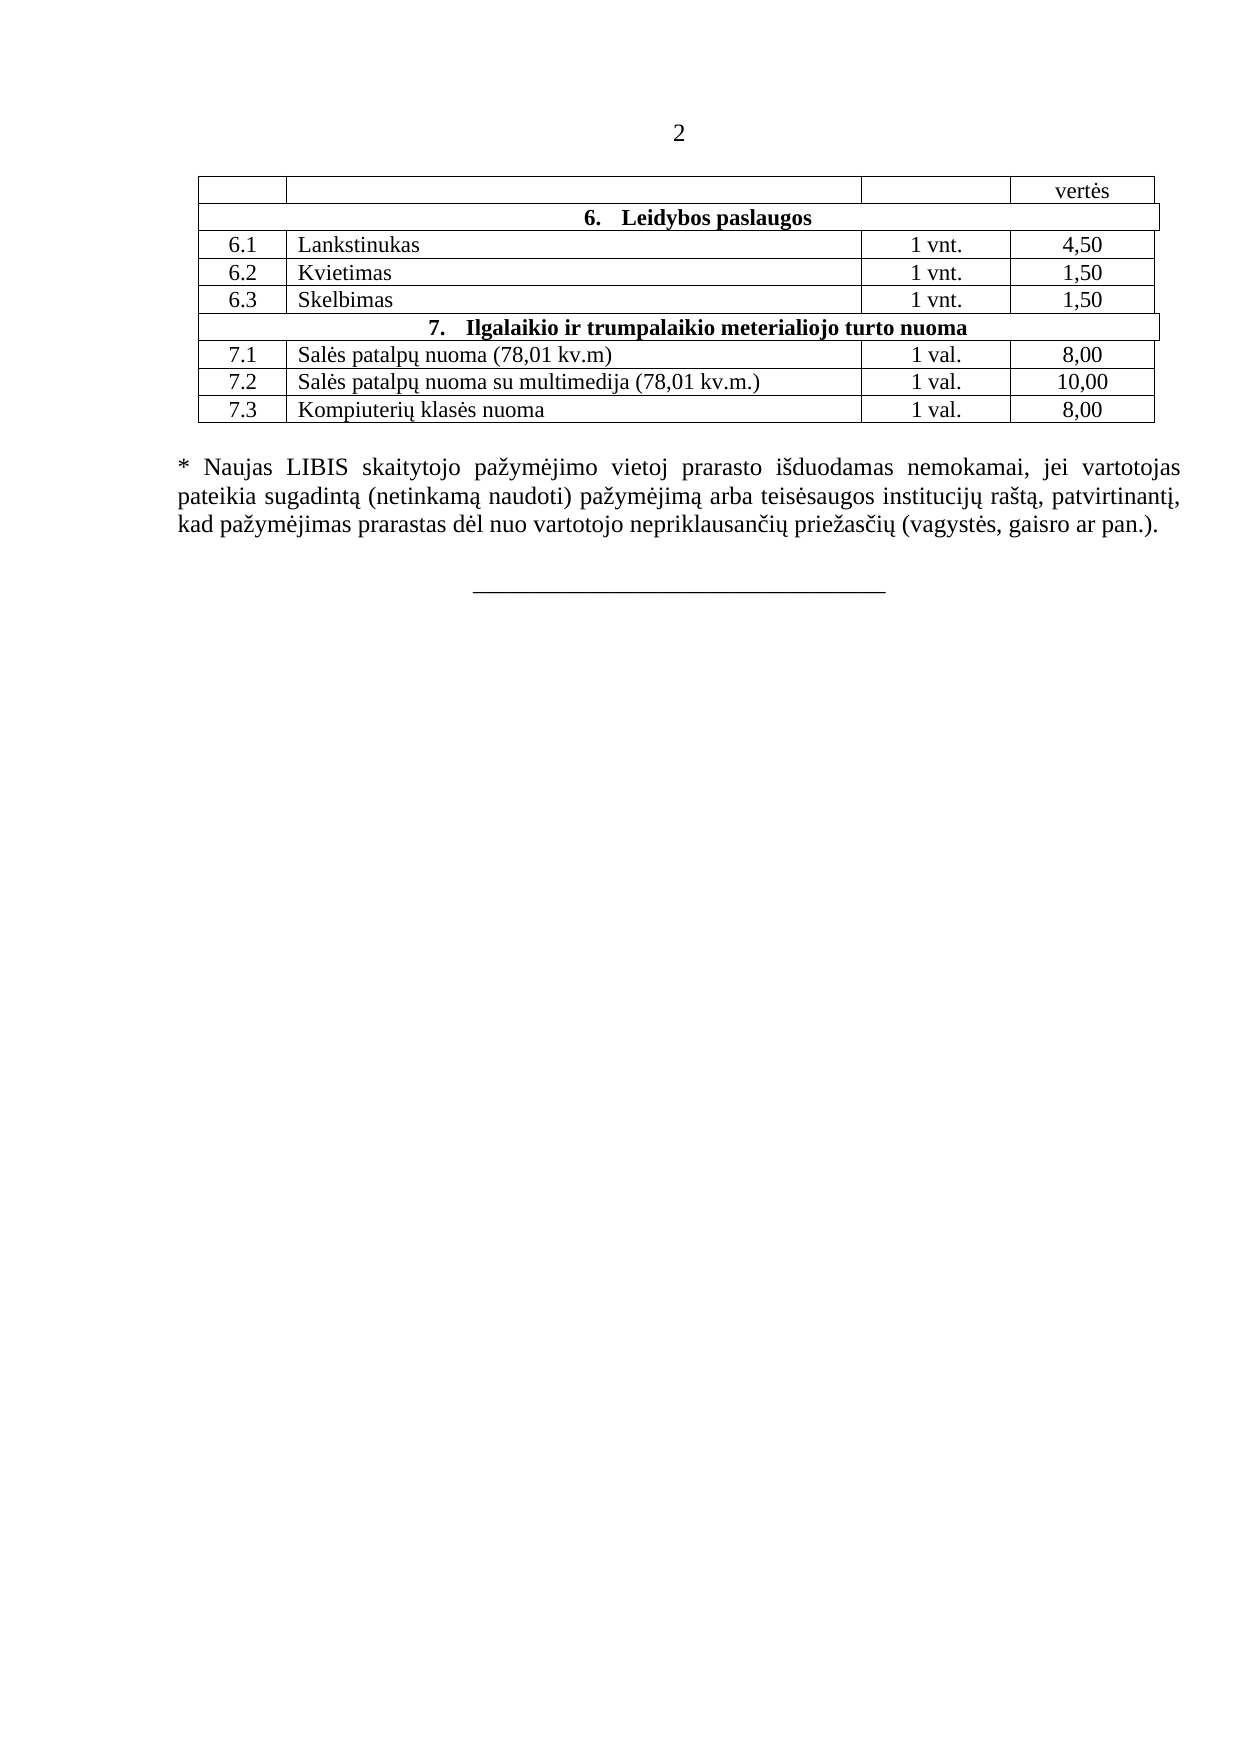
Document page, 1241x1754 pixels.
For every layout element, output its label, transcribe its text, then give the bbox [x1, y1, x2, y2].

table_cell Lankstinukas [287, 231, 861, 258]
table_cell [199, 177, 286, 203]
table_cell [1155, 395, 1159, 422]
table_cell 7.3 [199, 396, 286, 422]
table_cell Skelbimas [287, 286, 861, 313]
table_cell [1155, 285, 1159, 313]
table_cell 1 vnt. [862, 259, 1010, 285]
table_cell 4,50 [1011, 231, 1154, 258]
table_cell Kvietimas [287, 259, 861, 285]
table_cell [1155, 176, 1159, 203]
table_cell 10,00 [1011, 369, 1154, 395]
table_cell 8,00 [1011, 396, 1154, 422]
table_cell 1 val. [862, 369, 1010, 395]
table_cell Salės patalpų nuoma (78,01 kv.m) [287, 341, 861, 367]
table_cell 7. Ilgalaikio ir trumpalaikio meterialiojo turto nuoma [199, 314, 1159, 340]
table_cell 6.3 [199, 286, 286, 313]
table_cell 1 vnt. [862, 286, 1010, 313]
table_cell [862, 177, 1010, 203]
table_cell 1 val. [862, 341, 1010, 367]
table_cell 6. Leidybos paslaugos [199, 204, 1159, 230]
table_cell [1155, 231, 1159, 258]
table_cell [1155, 368, 1159, 395]
table_cell Salės patalpų nuoma su multimedija (78,01 kv.m.) [287, 369, 861, 395]
text * Naujas LIBIS skaitytojo pažymėjimo vietoj prarasto išduodamas nemokamai, jei vartotojas pateikia sugadintą (netinkamą naudoti) pažymėjimą arba teisėsaugos institucijų raštą, patvirtinantį, kad pažymėjimas prarastas dėl nuo vartotojo nepriklausančių priežasčių (vagystės, gaisro ar pan.). [177, 452, 1181, 538]
table_cell 6.2 [199, 259, 286, 285]
table_cell 7.2 [199, 369, 286, 395]
table_cell 7.1 [199, 341, 286, 367]
table_cell [1155, 258, 1159, 285]
table_cell vertės [1011, 177, 1154, 203]
text _________________________________ [177, 567, 1181, 596]
table_cell 8,00 [1011, 341, 1154, 367]
table_cell 1 vnt. [862, 231, 1010, 258]
table_cell Kompiuterių klasės nuoma [287, 396, 861, 422]
table_cell [1155, 341, 1159, 367]
table_cell 6.1 [199, 231, 286, 258]
table_cell [287, 177, 861, 203]
table_cell 1,50 [1011, 259, 1154, 285]
table_cell 1 val. [862, 396, 1010, 422]
table_cell 1,50 [1011, 286, 1154, 313]
